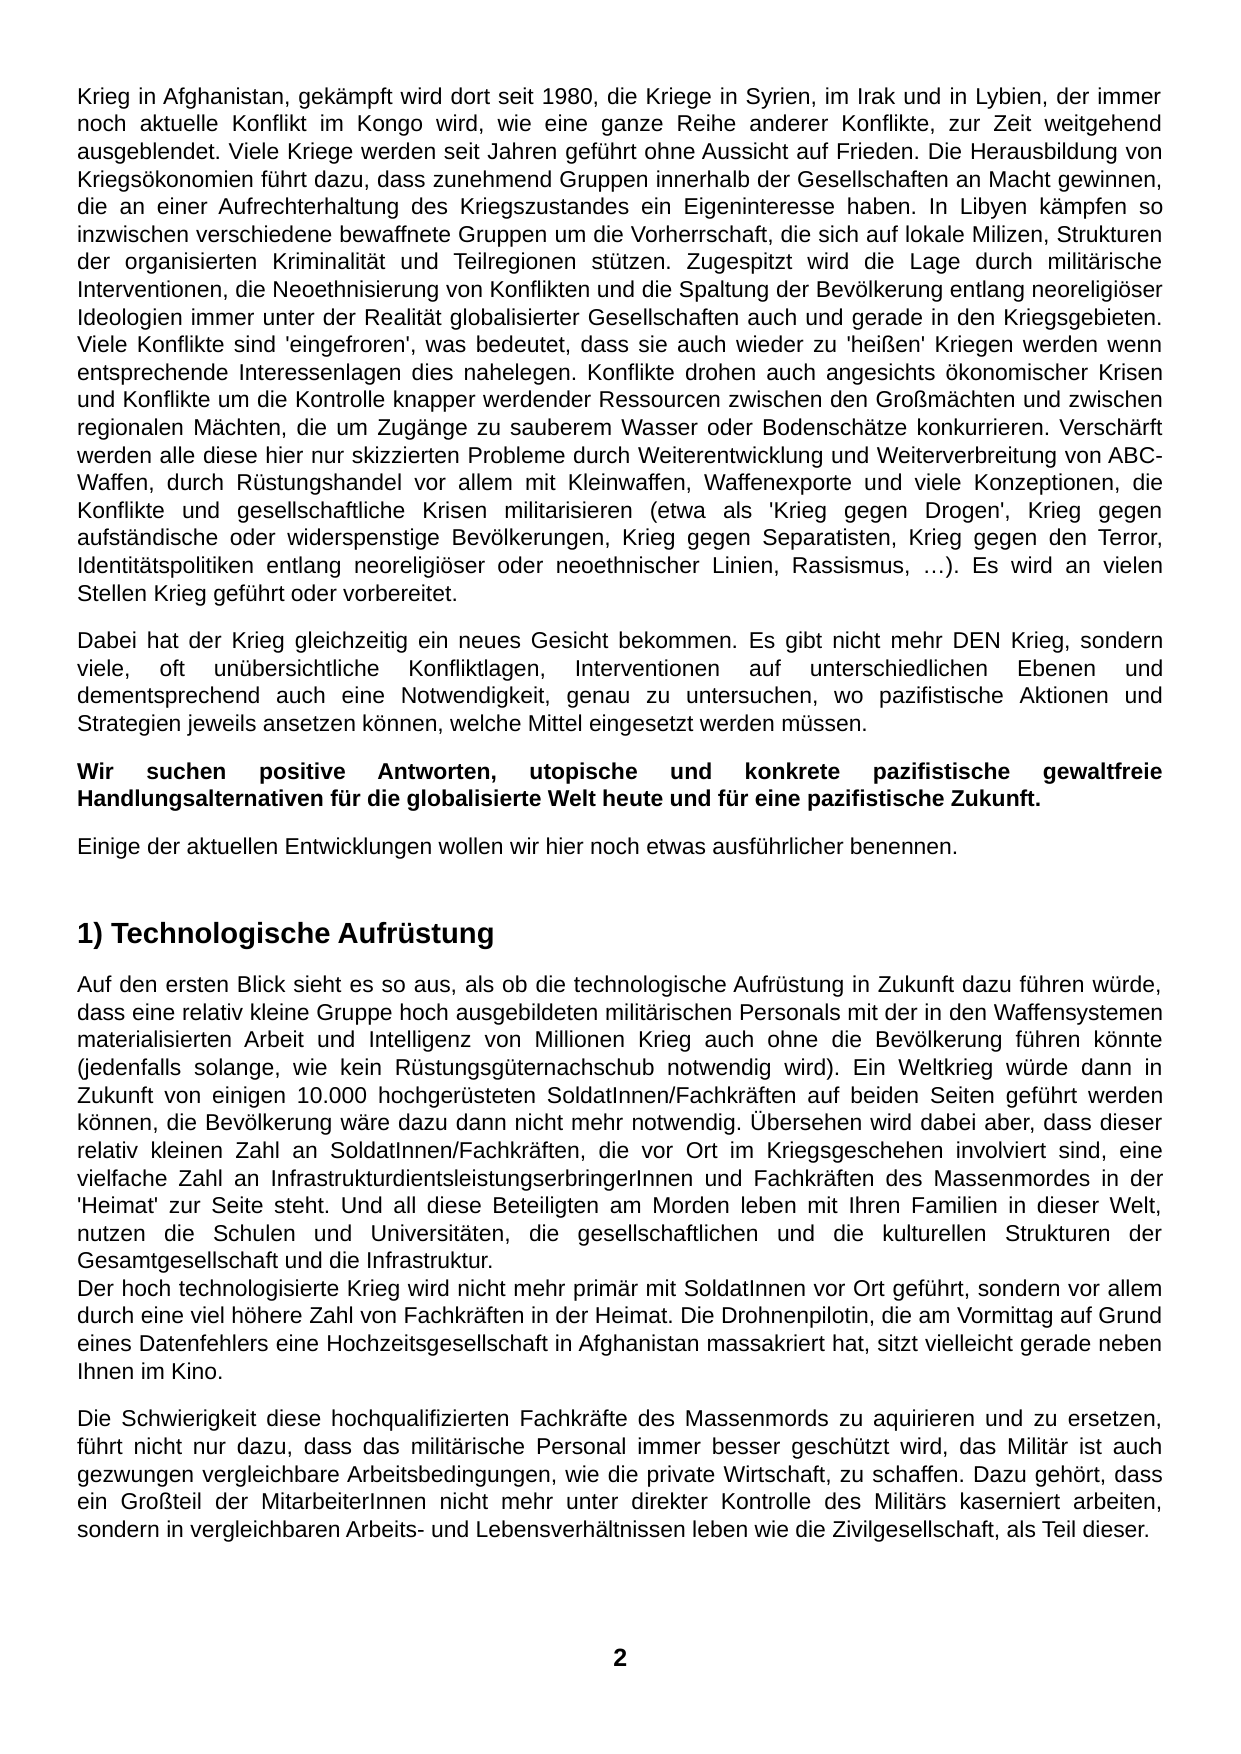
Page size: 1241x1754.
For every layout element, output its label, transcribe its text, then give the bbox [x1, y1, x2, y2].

text Die Schwierigkeit diese hochqualifizierten Fachkräfte des Massenmords zu aquirieren und zu ersetzen, führt nicht nur dazu, dass das militärische Personal immer besser geschützt wird, das Militär ist auch gezwungen vergleichbare Arbeitsbedingungen, wie die private Wirtschaft, zu schaffen. Dazu gehört, dass ein Großteil der MitarbeiterInnen nicht mehr unter direkter Kontrolle des Militärs kaserniert arbeiten, sondern in vergleichbaren Arbeits- und Lebensverhältnissen leben wie die Zivilgesellschaft, als Teil dieser. [77, 1405, 1163, 1542]
text Dabei hat der Krieg gleichzeitig ein neues Gesicht bekommen. Es gibt nicht mehr DEN Krieg, sondern viele, oft unübersichtliche Konfliktlagen, Interventionen auf unterschiedlichen Ebenen und dementsprechend auch eine Notwendigkeit, genau zu untersuchen, wo pazifistische Aktionen und Strategien jeweils ansetzen können, welche Mittel eingesetzt werden müssen. [77, 627, 1163, 736]
text Der hoch technologisierte Krieg wird nicht mehr primär mit SoldatInnen vor Ort geführt, sondern vor allem durch eine viel höhere Zahl von Fachkräften in der Heimat. Die Drohnenpilotin, die am Vormittag auf Grund eines Datenfehlers eine Hochzeitsgesellschaft in Afghanistan massakriert hat, sitzt vielleicht gerade neben Ihnen im Kino. [77, 1275, 1163, 1384]
text Auf den ersten Blick sieht es so aus, als ob die technologische Aufrüstung in Zukunft dazu führen würde, dass eine relativ kleine Gruppe hoch ausgebildeten militärischen Personals mit der in den Waffensystemen materialisierten Arbeit und Intelligenz von Millionen Krieg auch ohne die Bevölkerung führen könnte (jedenfalls solange, wie kein Rüstungsgüternachschub notwendig wird). Ein Weltkrieg würde dann in Zukunft von einigen 10.000 hochgerüsteten SoldatInnen/Fachkräften auf beiden Seiten geführt werden können, die Bevölkerung wäre dazu dann nicht mehr notwendig. Übersehen wird dabei aber, dass dieser relativ kleinen Zahl an SoldatInnen/Fachkräften, die vor Ort im Kriegsgeschehen involviert sind, eine vielfache Zahl an InfrastrukturdientsleistungserbringerInnen und Fachkräften des Massenmordes in der 'Heimat' zur Seite steht. Und all diese Beteiligten am Morden leben mit Ihren Familien in dieser Welt, nutzen die Schulen und Universitäten, die gesellschaftlichen und die kulturellen Strukturen der Gesamtgesellschaft und die Infrastruktur. [77, 971, 1163, 1274]
text Einige der aktuellen Entwicklungen wollen wir hier noch etwas ausführlicher benennen. [77, 833, 1163, 859]
text 1) Technologische Aufrüstung [77, 916, 1163, 949]
text Krieg in Afghanistan, gekämpft wird dort seit 1980, die Kriege in Syrien, im Irak und in Lybien, der immer noch aktuelle Konflikt im Kongo wird, wie eine ganze Reihe anderer Konflikte, zur Zeit weitgehend ausgeblendet. Viele Kriege werden seit Jahren geführt ohne Aussicht auf Frieden. Die Herausbildung von Kriegsökonomien führt dazu, dass zunehmend Gruppen innerhalb der Gesellschaften an Macht gewinnen, die an einer Aufrechterhaltung des Kriegszustandes ein Eigeninteresse haben. In Libyen kämpfen so inzwischen verschiedene bewaffnete Gruppen um die Vorherrschaft, die sich auf lokale Milizen, Strukturen der organisierten Kriminalität und Teilregionen stützen. Zugespitzt wird die Lage durch militärische Interventionen, die Neoethnisierung von Konflikten und die Spaltung der Bevölkerung entlang neoreligiöser Ideologien immer unter der Realität globalisierter Gesellschaften auch und gerade in den Kriegsgebieten. Viele Konflikte sind 'eingefroren', was bedeutet, dass sie auch wieder zu 'heißen' Kriegen werden wenn entsprechende Interessenlagen dies nahelegen. Konflikte drohen auch angesichts ökonomischer Krisen und Konflikte um die Kontrolle knapper werdender Ressourcen zwischen den Großmächten und zwischen regionalen Mächten, die um Zugänge zu sauberem Wasser oder Bodenschätze konkurrieren. Verschärft werden alle diese hier nur skizzierten Probleme durch Weiterentwicklung und Weiterverbreitung von ABC-Waffen, durch Rüstungshandel vor allem mit Kleinwaffen, Waffenexporte und viele Konzeptionen, die Konflikte und gesellschaftliche Krisen militarisieren (etwa als 'Krieg gegen Drogen', Krieg gegen aufständische oder widerspenstige Bevölkerungen, Krieg gegen Separatisten, Krieg gegen den Terror, Identitätspolitiken entlang neoreligiöser oder neoethnischer Linien, Rassismus, …). Es wird an vielen Stellen Krieg geführt oder vorbereitet. [77, 83, 1163, 606]
text Wir suchen positive Antworten, utopische und konkrete pazifistische gewaltfreie Handlungsalternativen für die globalisierte Welt heute und für eine pazifistische Zukunft. [77, 758, 1163, 812]
